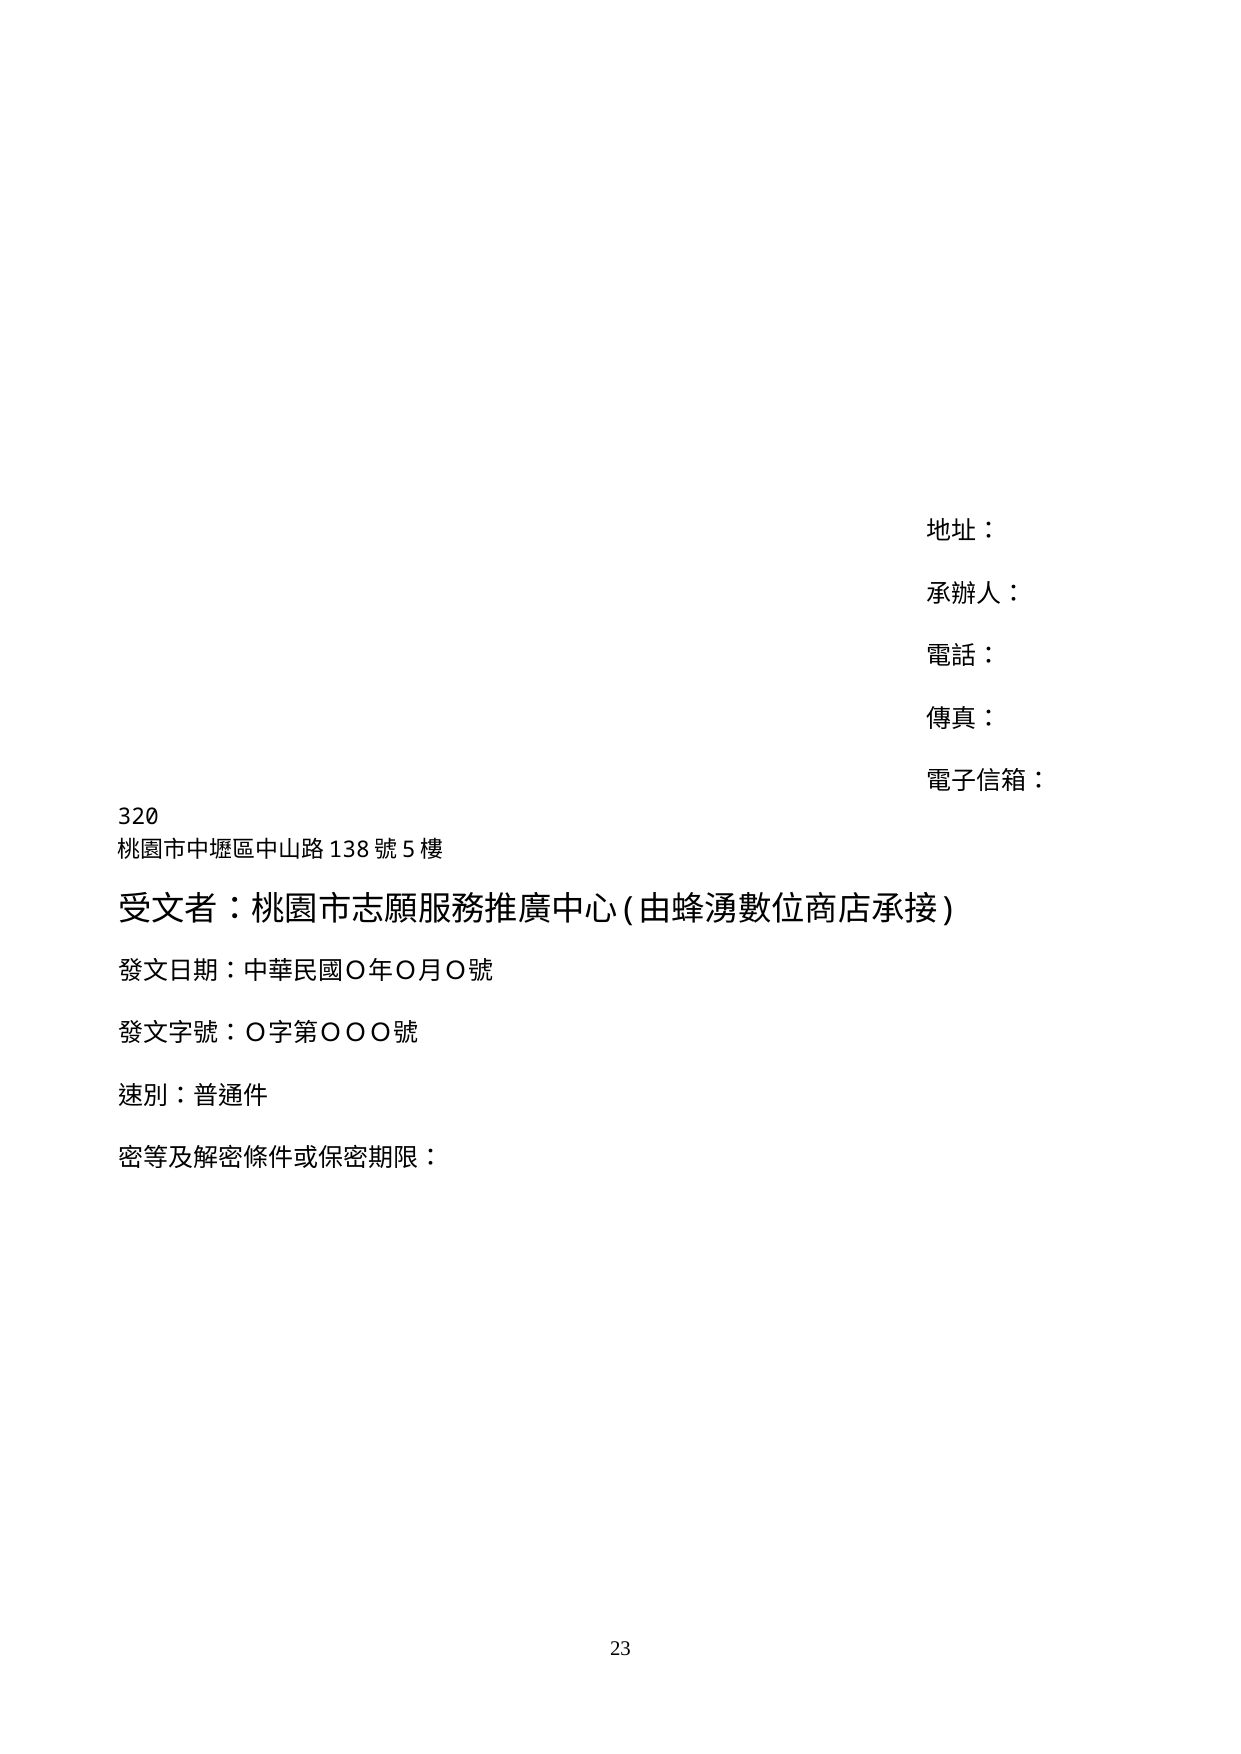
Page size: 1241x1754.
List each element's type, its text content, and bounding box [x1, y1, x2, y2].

text 傳真： [926, 675, 1122, 737]
text 電子信箱： [926, 737, 1122, 800]
text 承辦人： [926, 550, 1122, 612]
text 桃園市中壢區中山路138號5樓 [117, 831, 1122, 864]
text 電話： [926, 612, 1122, 675]
text 速別：普通件 [118, 1052, 1122, 1114]
text 地址： [926, 487, 1122, 550]
text 受文者：桃園市志願服務推廣中心(由蜂湧數位商店承接) [118, 864, 1122, 927]
text 發文日期：中華民國Ｏ年Ｏ月Ｏ號 [118, 927, 1122, 989]
text 320 [117, 800, 1122, 831]
text 密等及解密條件或保密期限： [118, 1114, 1122, 1177]
text 發文字號：Ｏ字第ＯＯＯ號 [118, 989, 1122, 1052]
